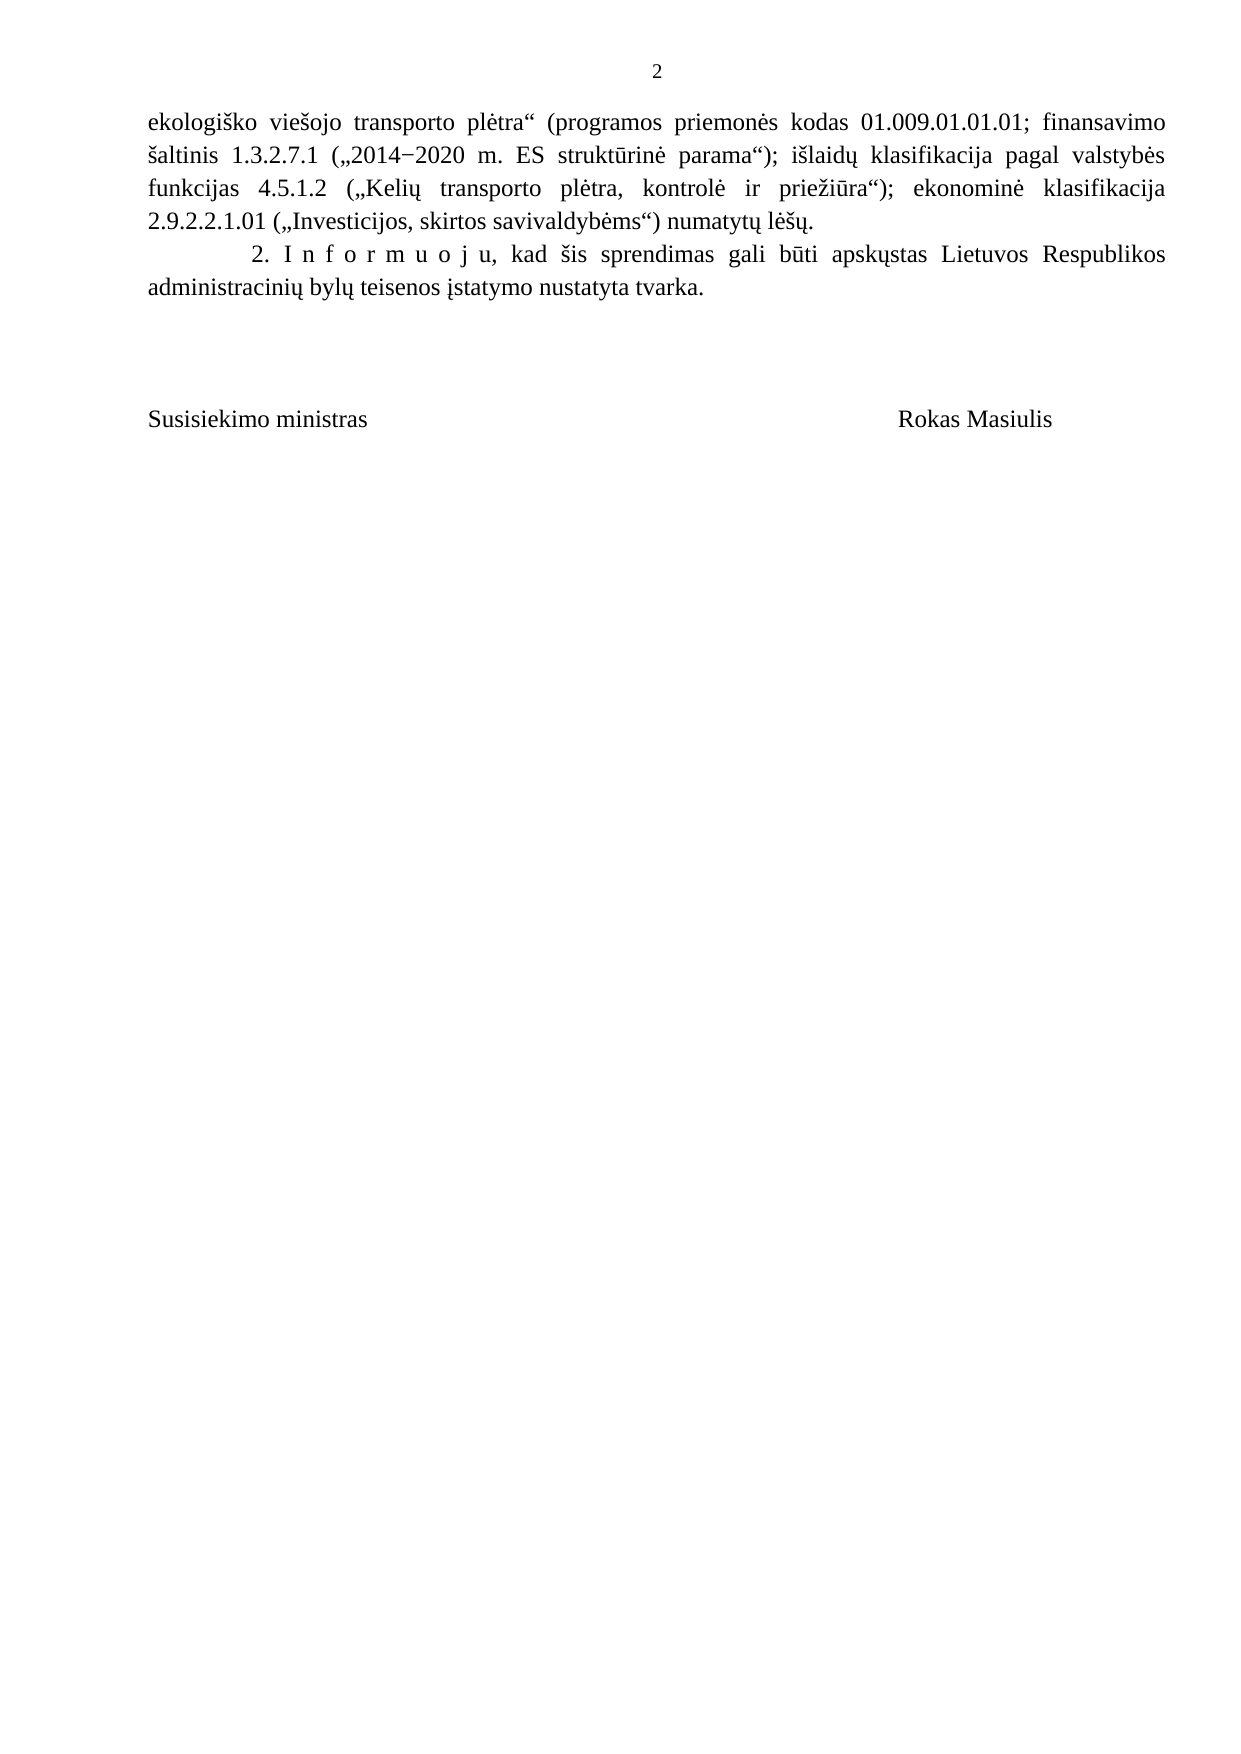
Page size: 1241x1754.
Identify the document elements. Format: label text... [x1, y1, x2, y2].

text 2. Informuoju, kad šis sprendimas gali būti apskųstas Lietuvos Respublikos administracinių bylų teisenos įstatymo nustatyta tvarka. [148, 239, 1166, 301]
text ekologiško viešojo transporto plėtra“ (programos priemonės kodas 01.009.01.01.01; finansavimo šaltinis 1.3.2.7.1 („2014−2020 m. ES struktūrinė parama“); išlaidų klasifikacija pagal valstybės funkcijas 4.5.1.2 („Kelių transporto plėtra, kontrolė ir priežiūra“); ekonominė klasifikacija 2.9.2.2.1.01 („Investicijos, skirtos savivaldybėms“) numatytų lėšų. [148, 107, 1166, 235]
text Susisiekimo ministras Rokas Masiulis [148, 404, 1166, 433]
